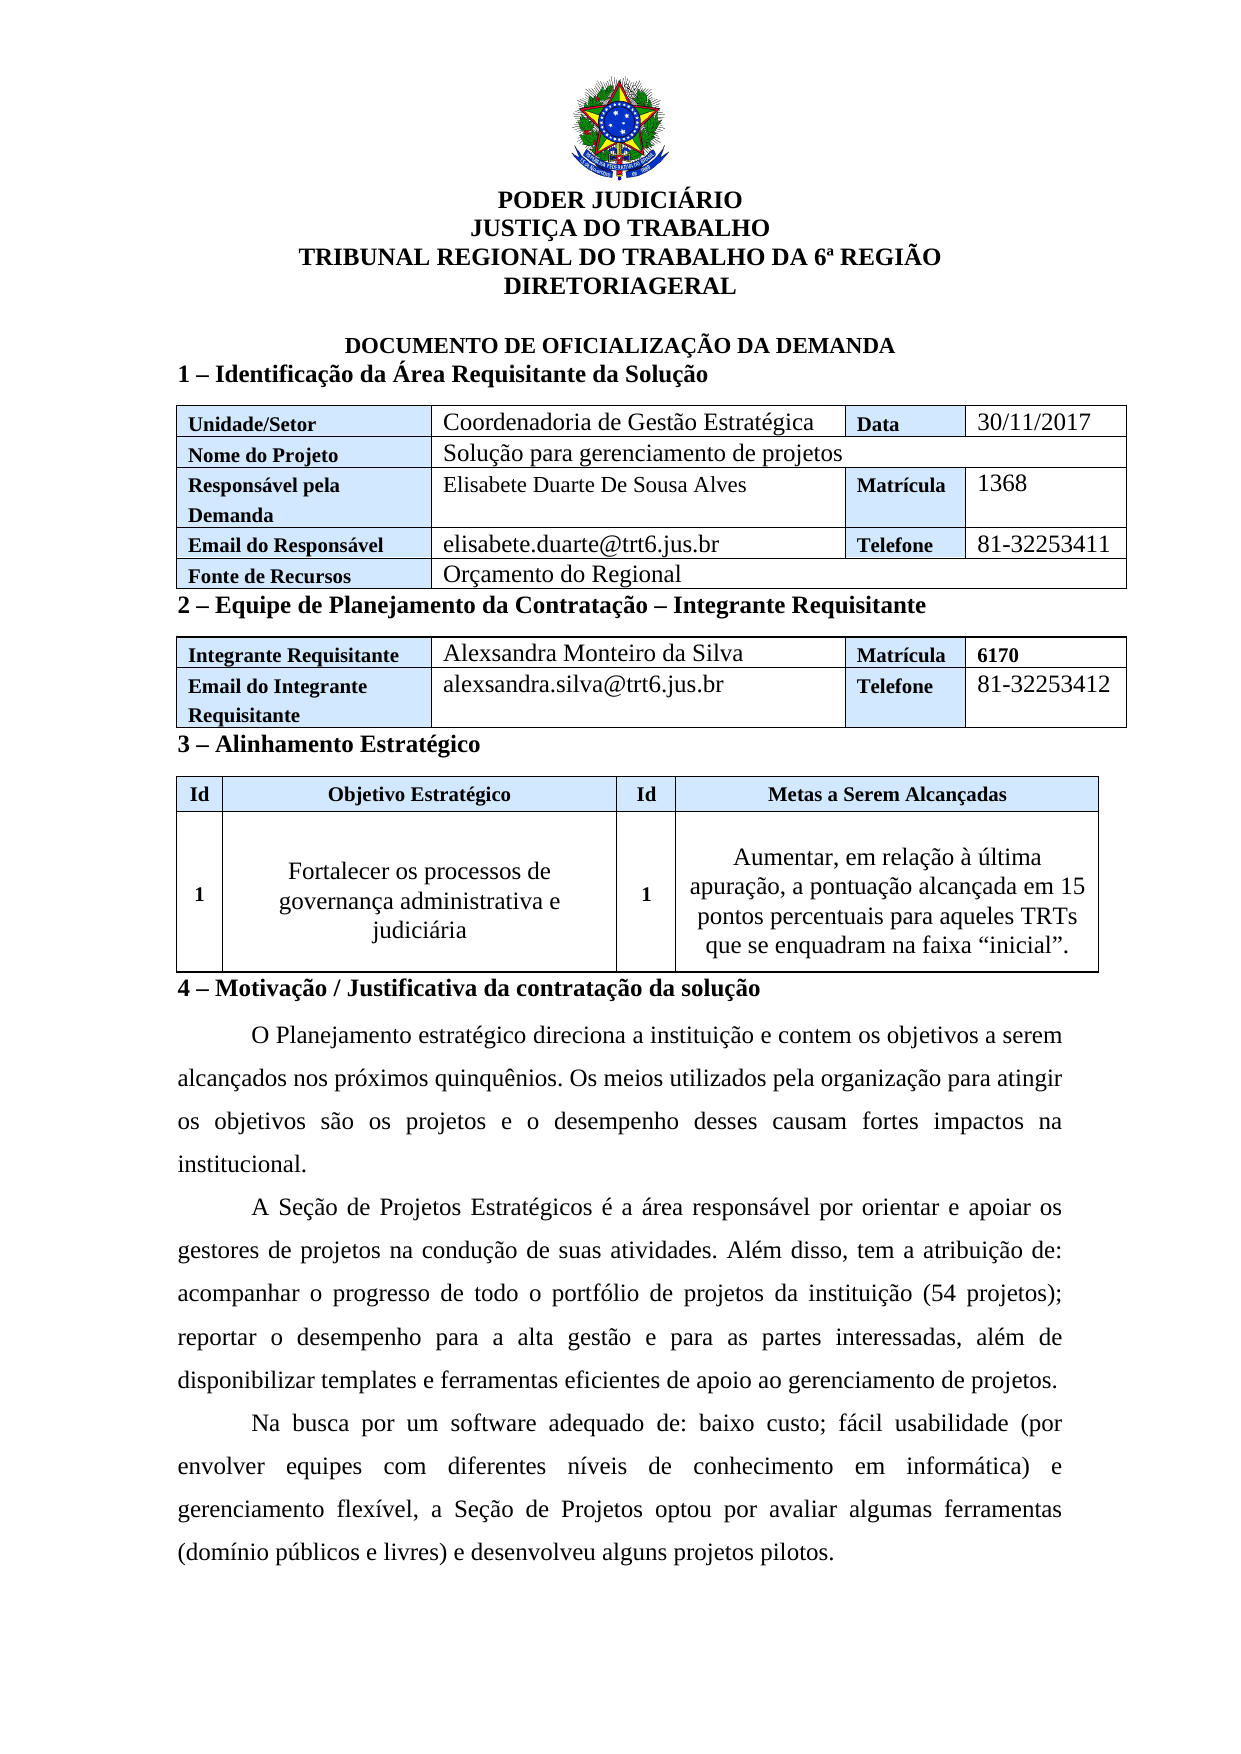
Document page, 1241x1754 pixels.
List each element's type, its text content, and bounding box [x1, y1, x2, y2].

table_cell Elisabete Duarte De Sousa Alves [432, 468, 845, 527]
text 1 – Identificação da Área Requisitante da Solução [177, 358, 1063, 388]
table_cell Solução para gerenciamento de projetos [432, 437, 1126, 467]
text 3 – Alinhamento Estratégico [177, 728, 1063, 758]
table_cell elisabete.duarte@trt6.jus.br [432, 528, 845, 557]
table_header 30/11/2017 [966, 406, 1126, 436]
table_header Matrícula [846, 638, 965, 667]
table_cell Matrícula [846, 468, 965, 527]
text 4 – Motivação / Justificativa da contratação da solução [177, 973, 1063, 1002]
table_cell Aumentar, em relação à última apuração, a pontuação alcançada em 15 pontos percentuais para aqueles TRTs que se enquadram na faixa “inicial”. [676, 812, 1098, 971]
table_cell 1 [617, 812, 675, 971]
table_cell 1 [177, 812, 222, 971]
table_cell 81-32253411 [966, 528, 1126, 557]
table_cell 1368 [966, 468, 1126, 527]
table_header 6170 [966, 638, 1126, 667]
text A Seção de Projetos Estratégicos é a área responsável por orientar e apoiar os gestores de projetos na condução de suas atividades. Além disso, tem a atribuição de: acompanhar o progresso de todo o portfólio de projetos da instituição (54 projetos); reportar o desempenho para a alta gestão e para as partes interessadas, além de disponibilizar templates e ferramentas eficientes de apoio ao gerenciamento de projetos. [177, 1192, 1063, 1393]
table_cell Orçamento do Regional [432, 559, 1126, 588]
table_header Id [617, 777, 675, 811]
table_header Alexsandra Monteiro da Silva [432, 638, 845, 667]
text Na busca por um software adequado de: baixo custo; fácil usabilidade (por envolver equipes com diferentes níveis de conhecimento em informática) e gerenciamento flexível, a Seção de Projetos optou por avaliar algumas ferramentas (domínio públicos e livres) e desenvolveu alguns projetos pilotos. [177, 1408, 1063, 1566]
table_cell alexsandra.silva@trt6.jus.br [432, 668, 845, 727]
table_cell Fonte de Recursos [177, 559, 431, 588]
table_header Data [846, 406, 965, 436]
table_cell Responsável pela Demanda [177, 468, 431, 527]
table_cell Telefone [846, 668, 965, 727]
table_cell Email do Responsável [177, 528, 431, 557]
text 2 – Equipe de Planejamento da Contratação – Integrante Requisitante [177, 589, 1063, 619]
table_header Metas a Serem Alcançadas [676, 777, 1098, 811]
text O Planejamento estratégico direciona a instituição e contem os objetivos a serem alcançados nos próximos quinquênios. Os meios utilizados pela organização para atingir os objetivos são os projetos e o desempenho desses causam fortes impactos na institucional. [177, 1020, 1063, 1178]
table_cell Fortalecer os processos de governança administrativa e judiciária [223, 812, 616, 971]
table_cell Telefone [846, 528, 965, 557]
table_header Coordenadoria de Gestão Estratégica [432, 406, 845, 436]
table_header Integrante Requisitante [177, 638, 431, 667]
table_header Objetivo Estratégico [223, 777, 616, 811]
table_header Unidade/Setor [177, 406, 431, 436]
table_cell Nome do Projeto [177, 437, 431, 467]
table_header Id [177, 777, 222, 811]
table_cell Email do Integrante Requisitante [177, 668, 431, 727]
table_cell 81-32253412 [966, 668, 1126, 727]
text DOCUMENTO DE OFICIALIZAÇÃO DA DEMANDA [177, 328, 1063, 358]
